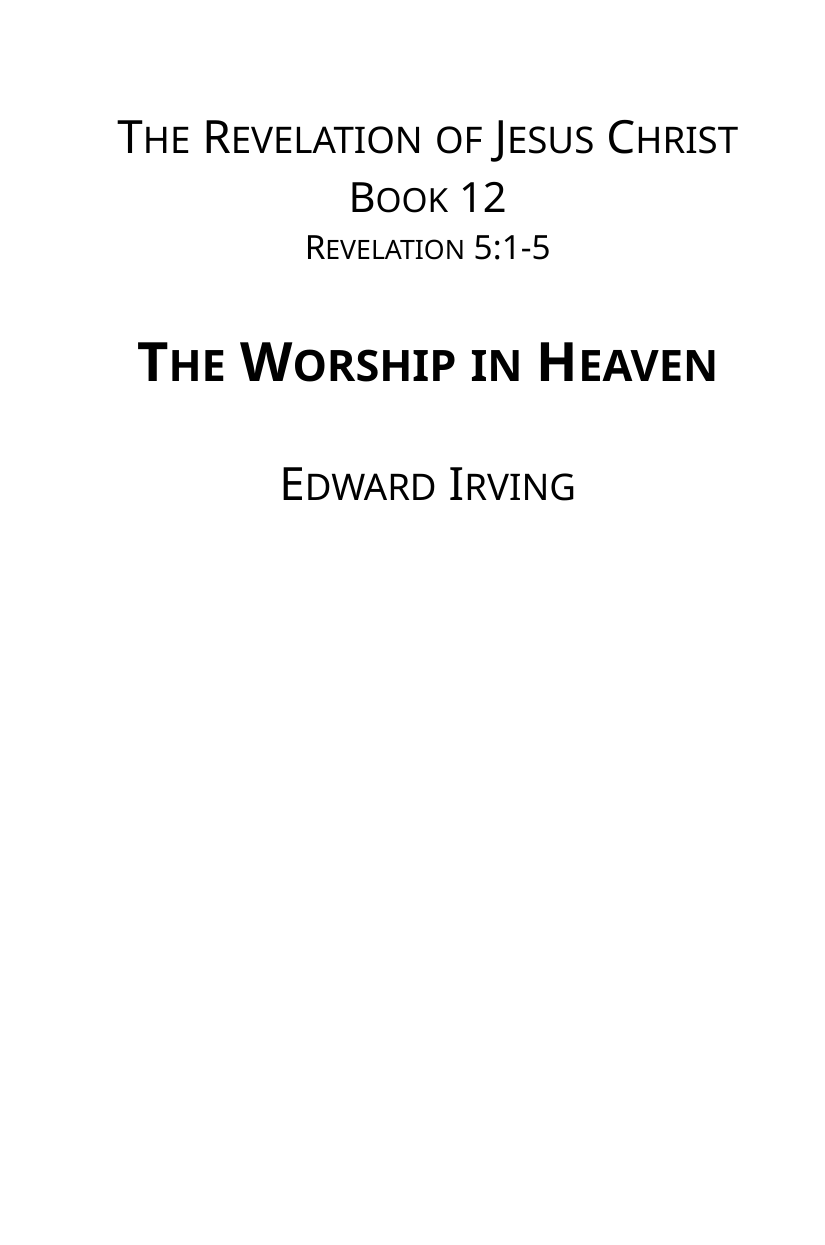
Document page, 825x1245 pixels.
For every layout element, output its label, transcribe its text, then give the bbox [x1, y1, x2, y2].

title The Revelation of Jesus Christ [30, 105, 825, 167]
title Edward Irving [30, 451, 825, 514]
title Revelation 5:1-5 [30, 224, 825, 269]
title Book 12 [30, 167, 825, 224]
title The Worship in Heaven [30, 323, 825, 397]
